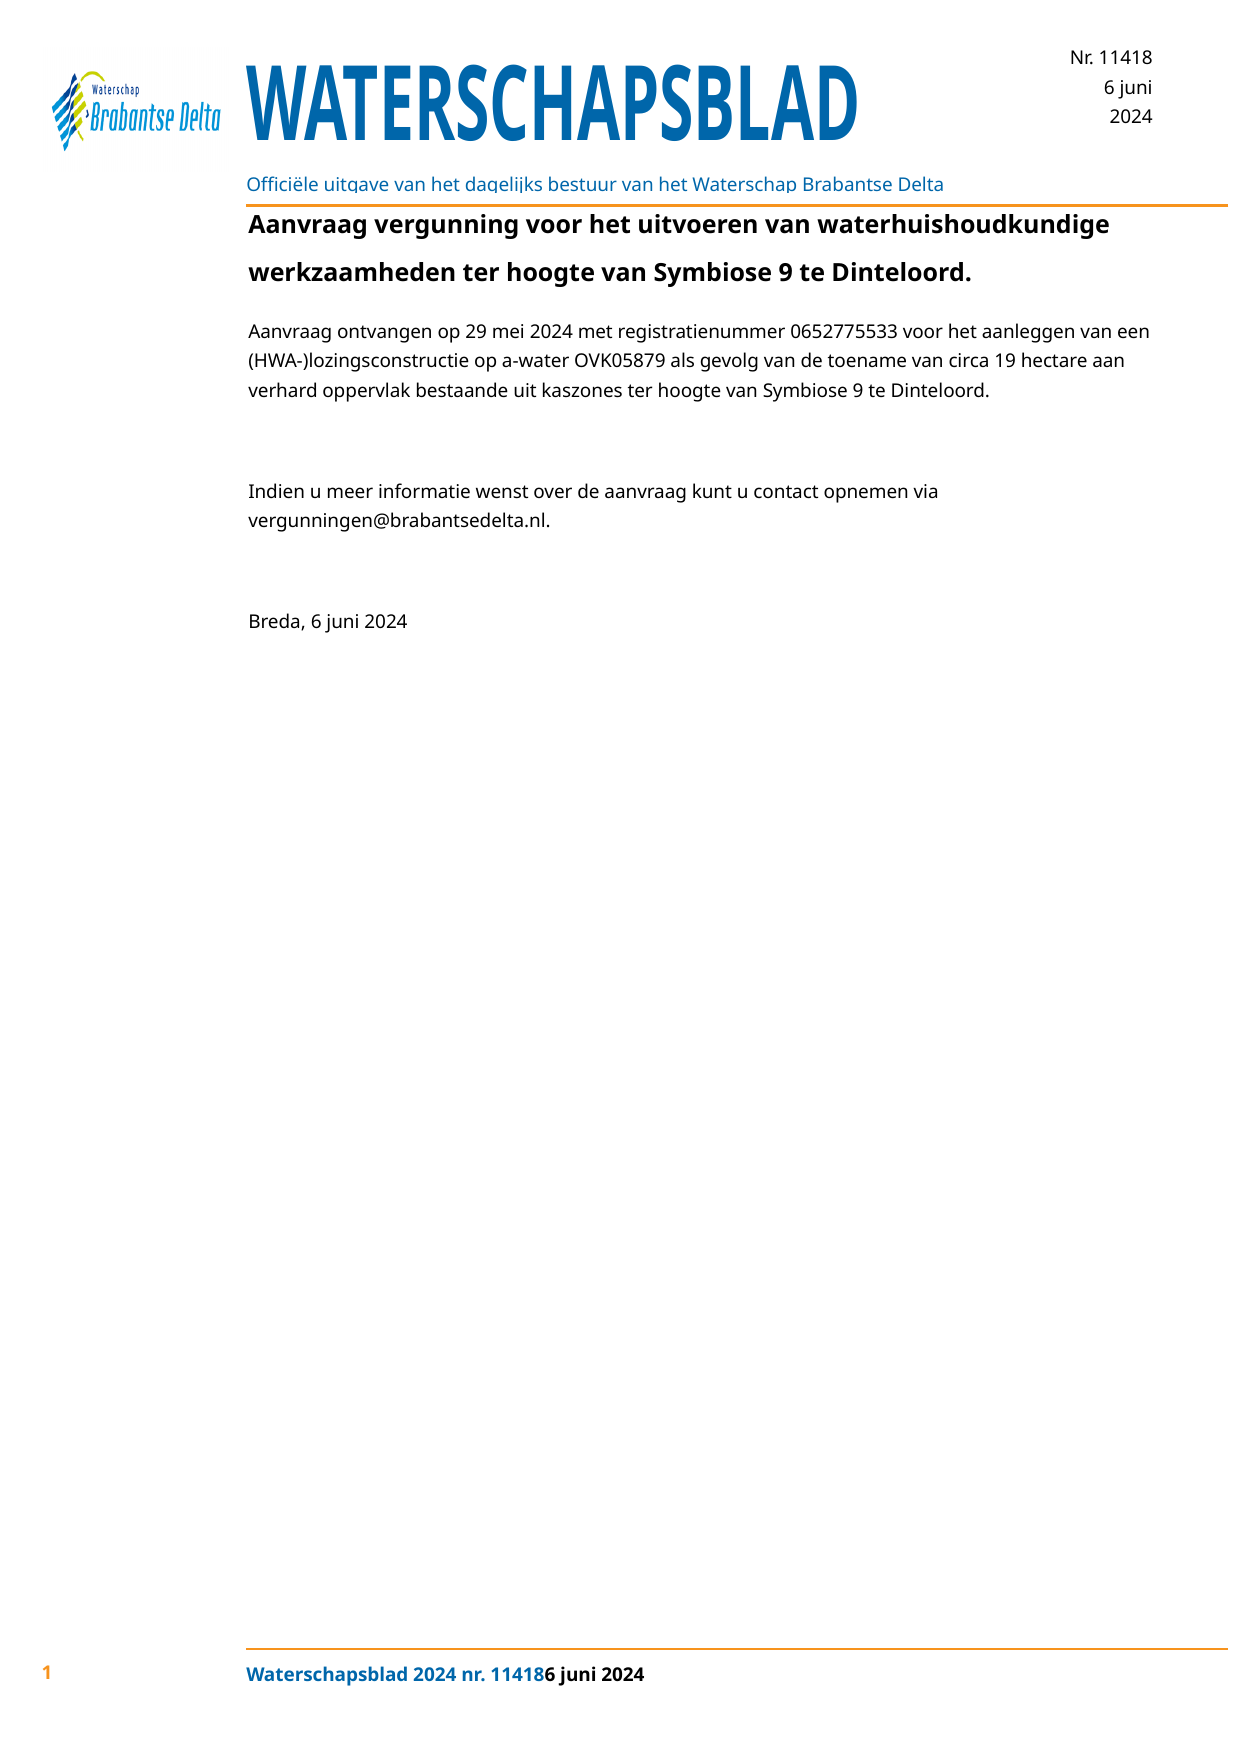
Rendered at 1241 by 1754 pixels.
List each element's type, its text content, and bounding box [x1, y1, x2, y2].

text Breda, 6 juni 2024 [248, 608, 1152, 634]
text Aanvraag vergunning voor het uitvoeren van waterhuishoudkundige werkzaamheden ter hoogte van Symbiose 9 te Dinteloord. [248, 207, 1152, 288]
text Aanvraag ontvangen op 29 mei 2024 met registratienummer 0652775533 voor het aanleggen van een (HWA-)lozingsconstructie op a-water OVK05879 als gevolg van de toename van circa 19 hectare aan verhard oppervlak bestaande uit kaszones ter hoogte van Symbiose 9 te Dinteloord. [248, 318, 1152, 403]
text Indien u meer informatie wenst over de aanvraag kunt u contact opnemen via vergunningen@brabantsedelta.nl. [248, 478, 1152, 533]
picture [41, 47, 231, 172]
